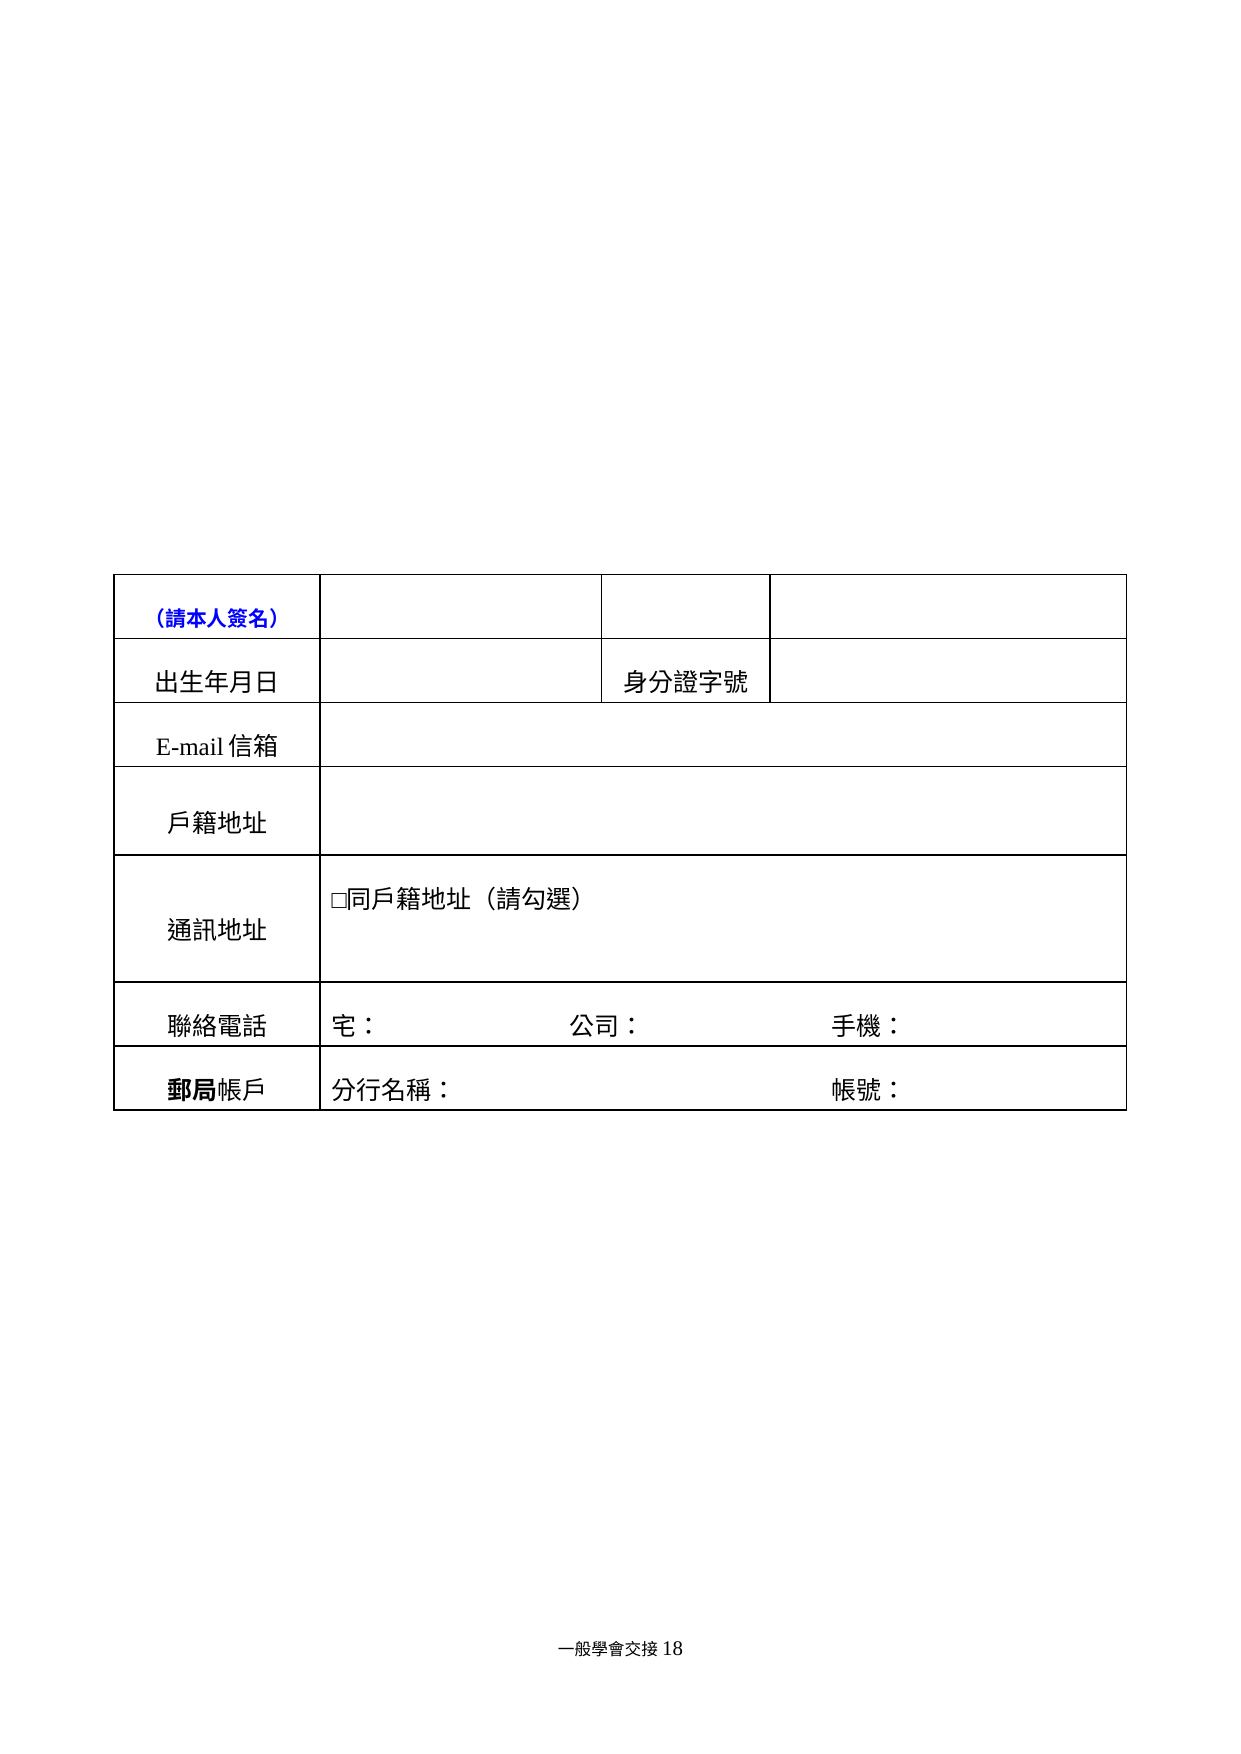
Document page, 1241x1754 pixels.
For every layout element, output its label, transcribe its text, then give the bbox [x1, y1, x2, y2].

table_cell 身分證字號 [602, 639, 769, 702]
table_cell 宅： 公司： 手機： [321, 983, 1126, 1045]
table_cell [321, 703, 1126, 766]
table_cell [771, 575, 1126, 638]
table_cell 通訊地址 [115, 856, 319, 981]
table_cell 戶籍地址 [115, 767, 319, 854]
table_cell 郵局帳戶 [115, 1047, 319, 1109]
table_cell 分行名稱： 帳號： [321, 1047, 1126, 1109]
table_cell 出生年月日 [115, 639, 319, 702]
table_cell （請本人簽名） [115, 575, 319, 638]
table_cell [771, 639, 1126, 702]
table_cell □同戶籍地址（請勾選） [321, 856, 1126, 981]
table_cell 聯絡電話 [115, 983, 319, 1045]
table_cell [321, 767, 1126, 854]
table_cell E-mail信箱 [115, 703, 319, 766]
table_cell [321, 575, 601, 638]
table_cell [321, 639, 601, 702]
table_cell [602, 575, 769, 638]
